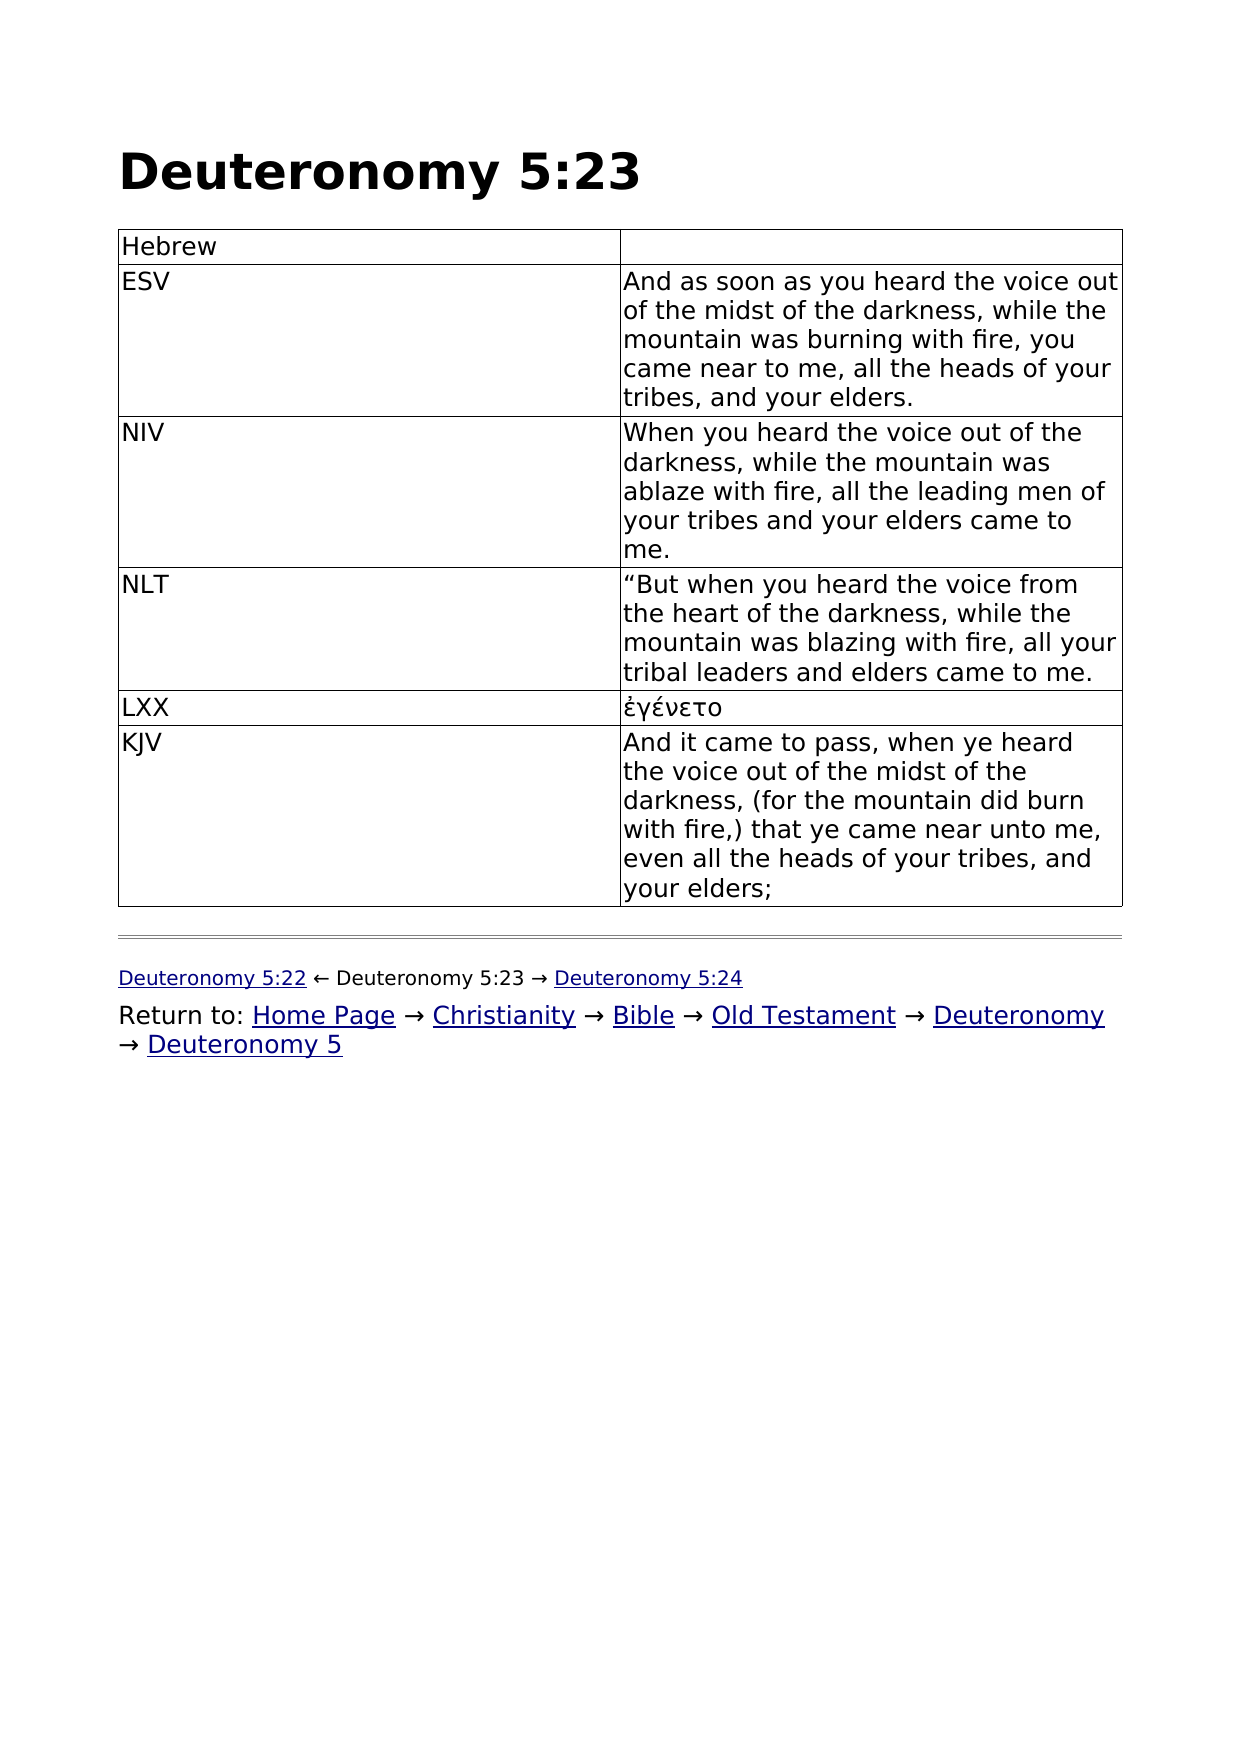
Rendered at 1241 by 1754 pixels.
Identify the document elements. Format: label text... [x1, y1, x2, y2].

table_header Hebrew [119, 230, 620, 264]
subtitle Deuteronomy 5:23 [118, 143, 1122, 201]
table_cell And it came to pass, when ye heard the voice out of the midst of the darkness, (for the mountain did burn with fire,) that ye came near unto me, even all the heads of your tribes, and your elders; [621, 726, 1122, 906]
table_cell When you heard the voice out of the darkness, while the mountain was ablaze with fire, all the leading men of your tribes and your elders came to me. [621, 417, 1122, 567]
table_cell KJV [119, 726, 620, 906]
table_cell And as soon as you heard the voice out of the midst of the darkness, while the mountain was burning with fire, you came near to me, all the heads of your tribes, and your elders. [621, 265, 1122, 416]
table_cell “But when you heard the voice from the heart of the darkness, while the mountain was blazing with fire, all your tribal leaders and elders came to me. [621, 568, 1122, 690]
table_cell ESV [119, 265, 620, 416]
table_cell NIV [119, 417, 620, 567]
table_cell ἐγένετο [621, 691, 1122, 725]
table_cell LXX [119, 691, 620, 725]
table_cell NLT [119, 568, 620, 690]
table_header [621, 230, 1122, 264]
text Return to: Home Page → Christianity → Bible → Old Testament → Deuteronomy → Deuteronomy 5 [118, 1001, 1122, 1059]
text Deuteronomy 5:22 ← Deuteronomy 5:23 → Deuteronomy 5:24 [118, 967, 1122, 1001]
